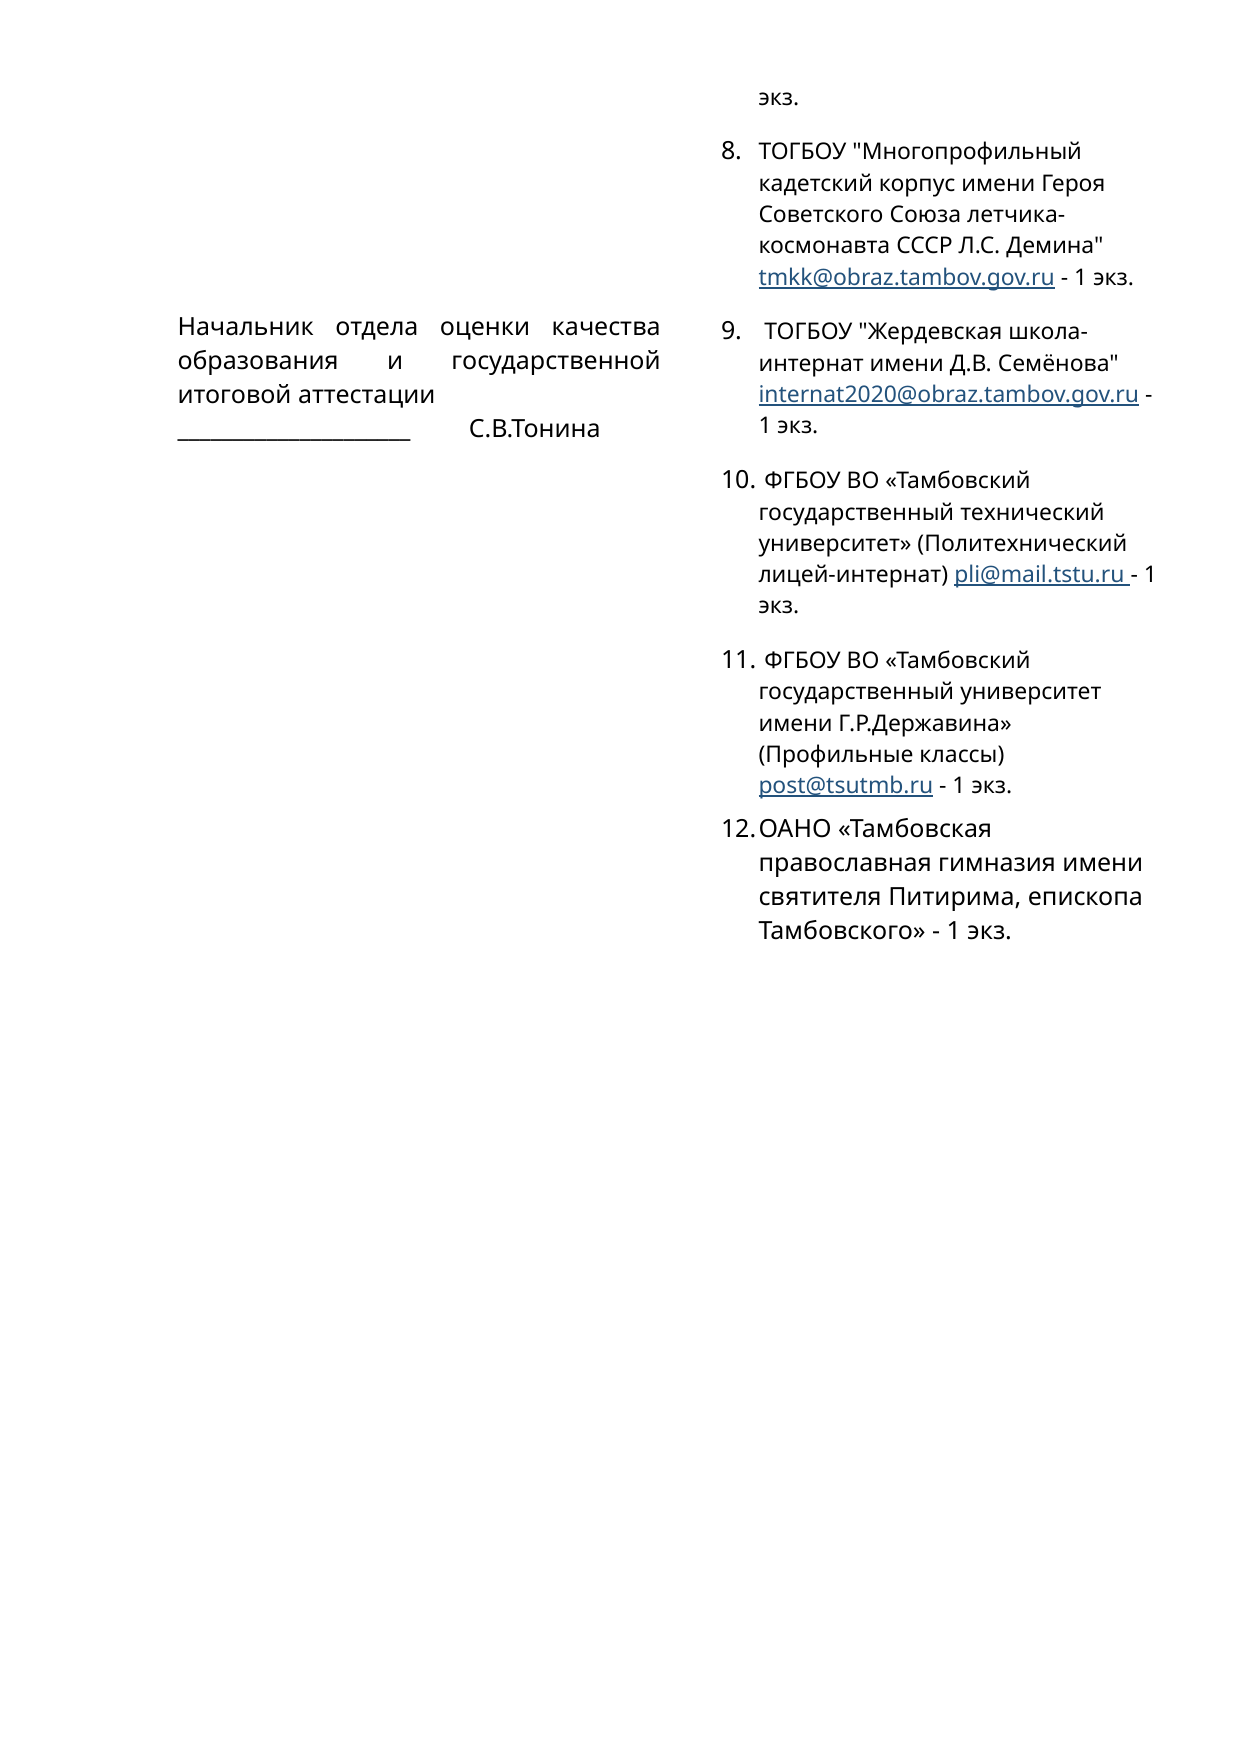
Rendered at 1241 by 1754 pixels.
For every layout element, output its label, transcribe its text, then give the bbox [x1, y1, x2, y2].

table_header Расчет рассылки: Отдел оценки качества образования и ГИА – 1 экз. ТОГКУ «Центр экспертизы образовательной деятельности»- 1экз. ОМСУ- 1 экз.Отдел оценки качества образования и ГИА – 1 экз. ТОГКУ «Центр экспертизы образовательной деятельности»- 1экз. ОМСУ- 1 экз. Сайт-1 экз. ТОГАОУ «Мичуринский лицей-интернат» michlycee@obraz.tambov.gov.ru - 1 экз. ТОГБОУ "Многопрофильный кадетский корпус имени Героя Советского Союза летчика-космонавта СССР Л.С. Демина" tmkk@obraz.tambov.gov.ru - 1 экз. ТОГБОУ "Жердевская школа-интернат имени Д.В. Семёнова" internat2020@obraz.tambov.gov.ru - 1 экз. ФГБОУ ВО «Тамбовский государственный технический университет» (Политехнический лицей-интернат) pli@mail.tstu.ru - 1 экз. ФГБОУ ВО «Тамбовский государственный университет имени Г.Р.Державина» (Профильные классы) post@tsutmb.ru - 1 экз. ОАНО «Тамбовская православная гимназия имени святителя Питирима, епископа Тамбовского» - 1 экз. [672, 70, 1181, 947]
table_cell Начальник отдела оценки качества образования и государственной итоговой аттестации _____________________ С.В.Тонина [166, 70, 672, 947]
